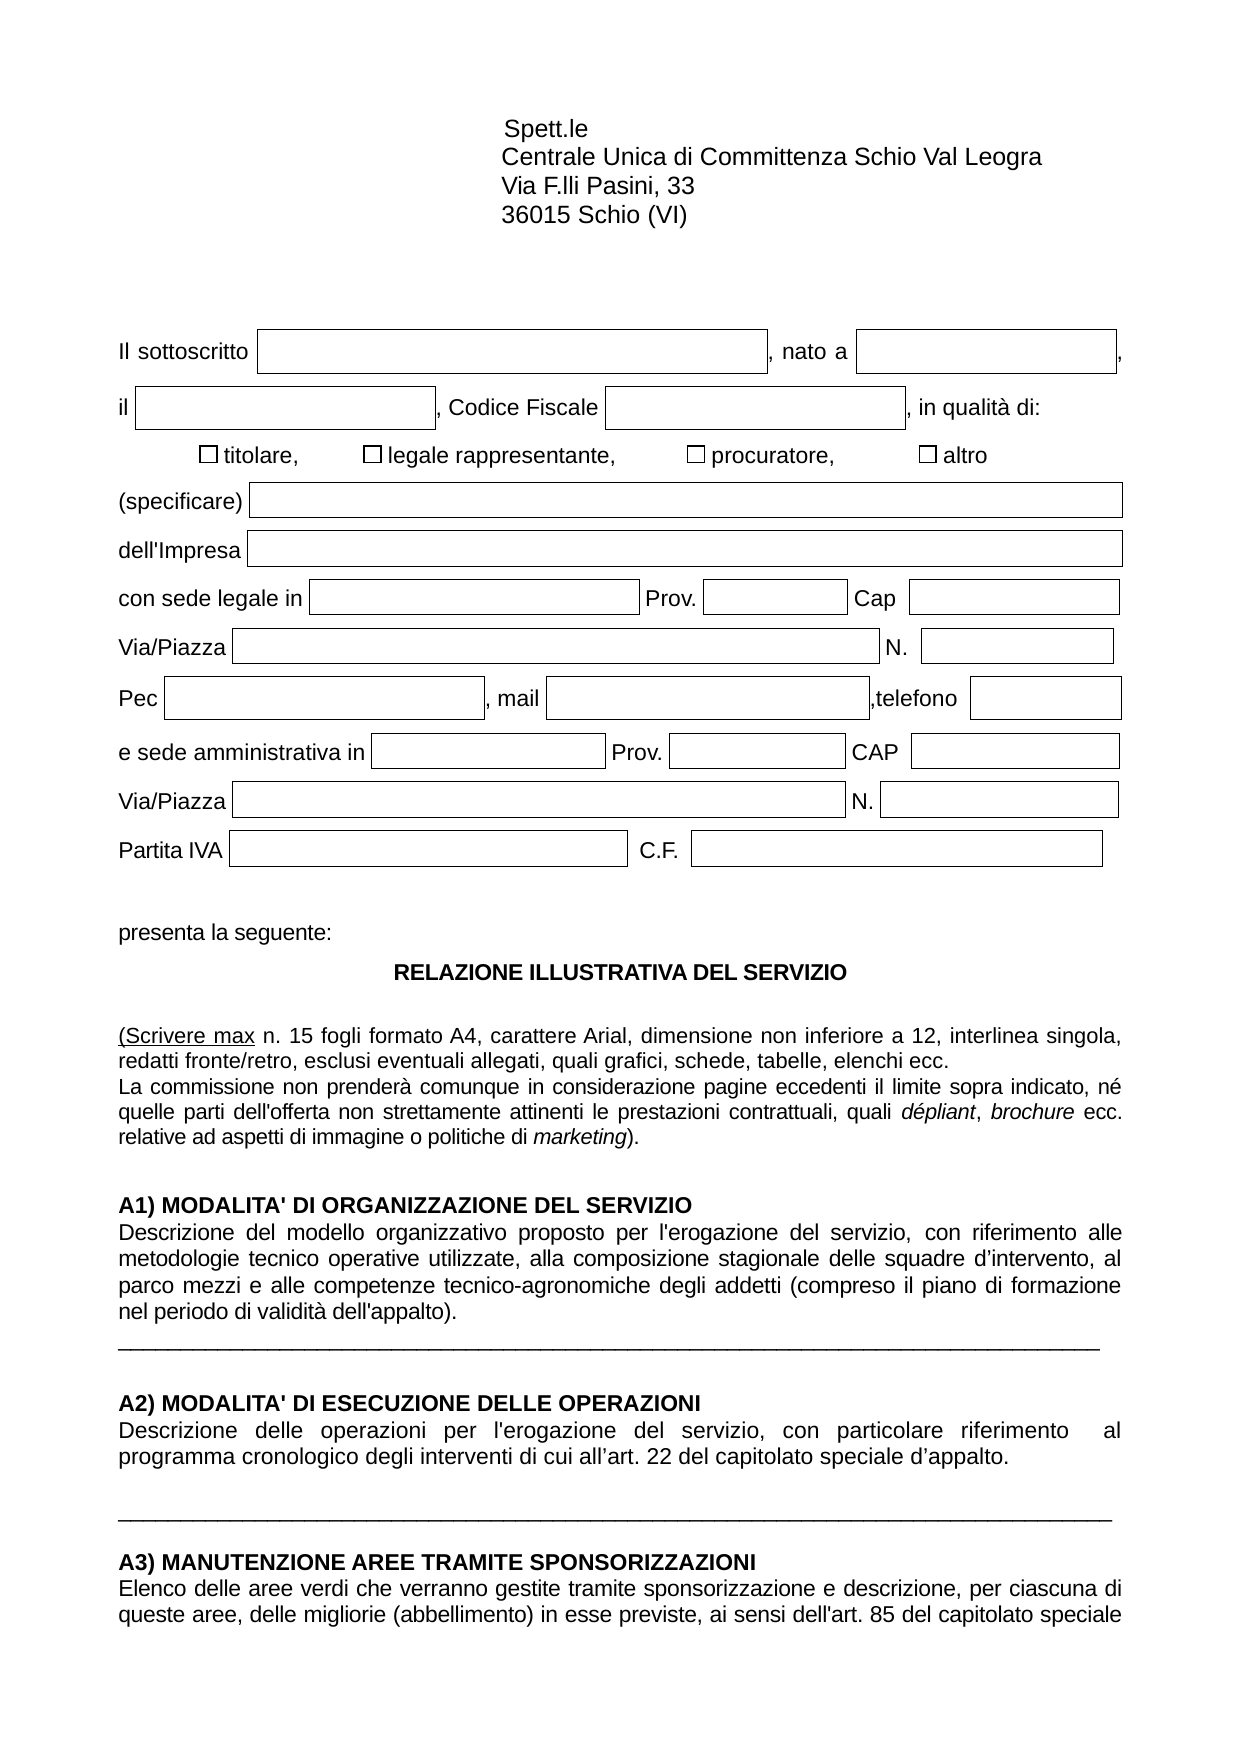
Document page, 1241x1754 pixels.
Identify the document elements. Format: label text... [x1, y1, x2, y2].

text C.F. [628, 830, 691, 866]
text A2) MODALITA' DI ESECUZIONE DELLE OPERAZIONI [118, 1390, 1123, 1417]
text ,telefono [870, 676, 970, 719]
text Il sottoscritto , nato a , il , Codice Fiscale , in qualità di: [118, 329, 1123, 429]
text Partita IVA [118, 830, 229, 866]
text A3) MANUTENZIONE AREE TRAMITE SPONSORIZZAZIONI [118, 1548, 1123, 1575]
text A1) MODALITA' DI ORGANIZZAZIONE DEL SERVIZIO [118, 1192, 1123, 1219]
text Centrale Unica di Committenza Schio Val Leogra [118, 142, 1123, 171]
text (Scrivere max n. 15 fogli formato A4, carattere Arial, dimensione non inferiore a 12, interlinea singola, redatti fronte/retro, esclusi eventuali allegati, quali grafici, schede, tabelle, elenchi ecc. [118, 1023, 1123, 1073]
text (specificare) [118, 482, 249, 517]
text e sede amministrativa in [118, 733, 371, 768]
text La commissione non prenderà comunque in considerazione pagine eccedenti il limite sopra indicato, né quelle parti dell'offerta non strettamente attinenti le prestazioni contrattuali, quali dépliant, brochure ecc. relative ad aspetti di immagine o politiche di marketing). [118, 1073, 1123, 1149]
text N. [880, 628, 921, 663]
text 36015 Schio (VI) [118, 200, 1123, 228]
text Pec [118, 676, 164, 719]
text , mail [485, 676, 546, 719]
text [1114, 628, 1123, 663]
text presenta la seguente: [118, 919, 1123, 945]
text Spett.le [134, 118, 1083, 142]
text Cap [848, 579, 909, 614]
text Via/Piazza [118, 781, 232, 817]
text [1103, 830, 1123, 866]
text Via F.lli Pasini, 33 [118, 171, 1123, 200]
text RELAZIONE ILLUSTRATIVA DEL SERVIZIO [118, 958, 1123, 985]
text ________________________________________________________________________________ [118, 1496, 1123, 1522]
text con sede legale in [118, 579, 309, 614]
text Via/Piazza [118, 628, 232, 663]
list Elenco delle aree verdi che verranno gestite tramite sponsorizzazione e descrizione, per ciascuna di queste aree, delle migliorie (abbellimento) in esse previste, ai sensi dell'art. 85 del capitolato speciale [118, 1575, 1123, 1627]
text Prov. [640, 579, 703, 614]
list Descrizione delle operazioni per l'erogazione del servizio, con particolare riferimento al programma cronologico degli interventi di cui all’art. 22 del capitolato speciale d’appalto. [118, 1417, 1123, 1469]
text _______________________________________________________________________________ [118, 1324, 1123, 1351]
text Prov. [606, 733, 669, 768]
text titolare, legale rappresentante, procuratore, altro [118, 442, 1123, 468]
text dell'Impresa [118, 530, 247, 566]
text N. [846, 781, 880, 817]
list Descrizione del modello organizzativo proposto per l'erogazione del servizio, con riferimento alle metodologie tecnico operative utilizzate, alla composizione stagionale delle squadre d’intervento, al parco mezzi e alle competenze tecnico-agronomiche degli addetti (compreso il piano di formazione nel periodo di validità dell'appalto). [118, 1219, 1123, 1324]
text CAP [846, 733, 911, 768]
